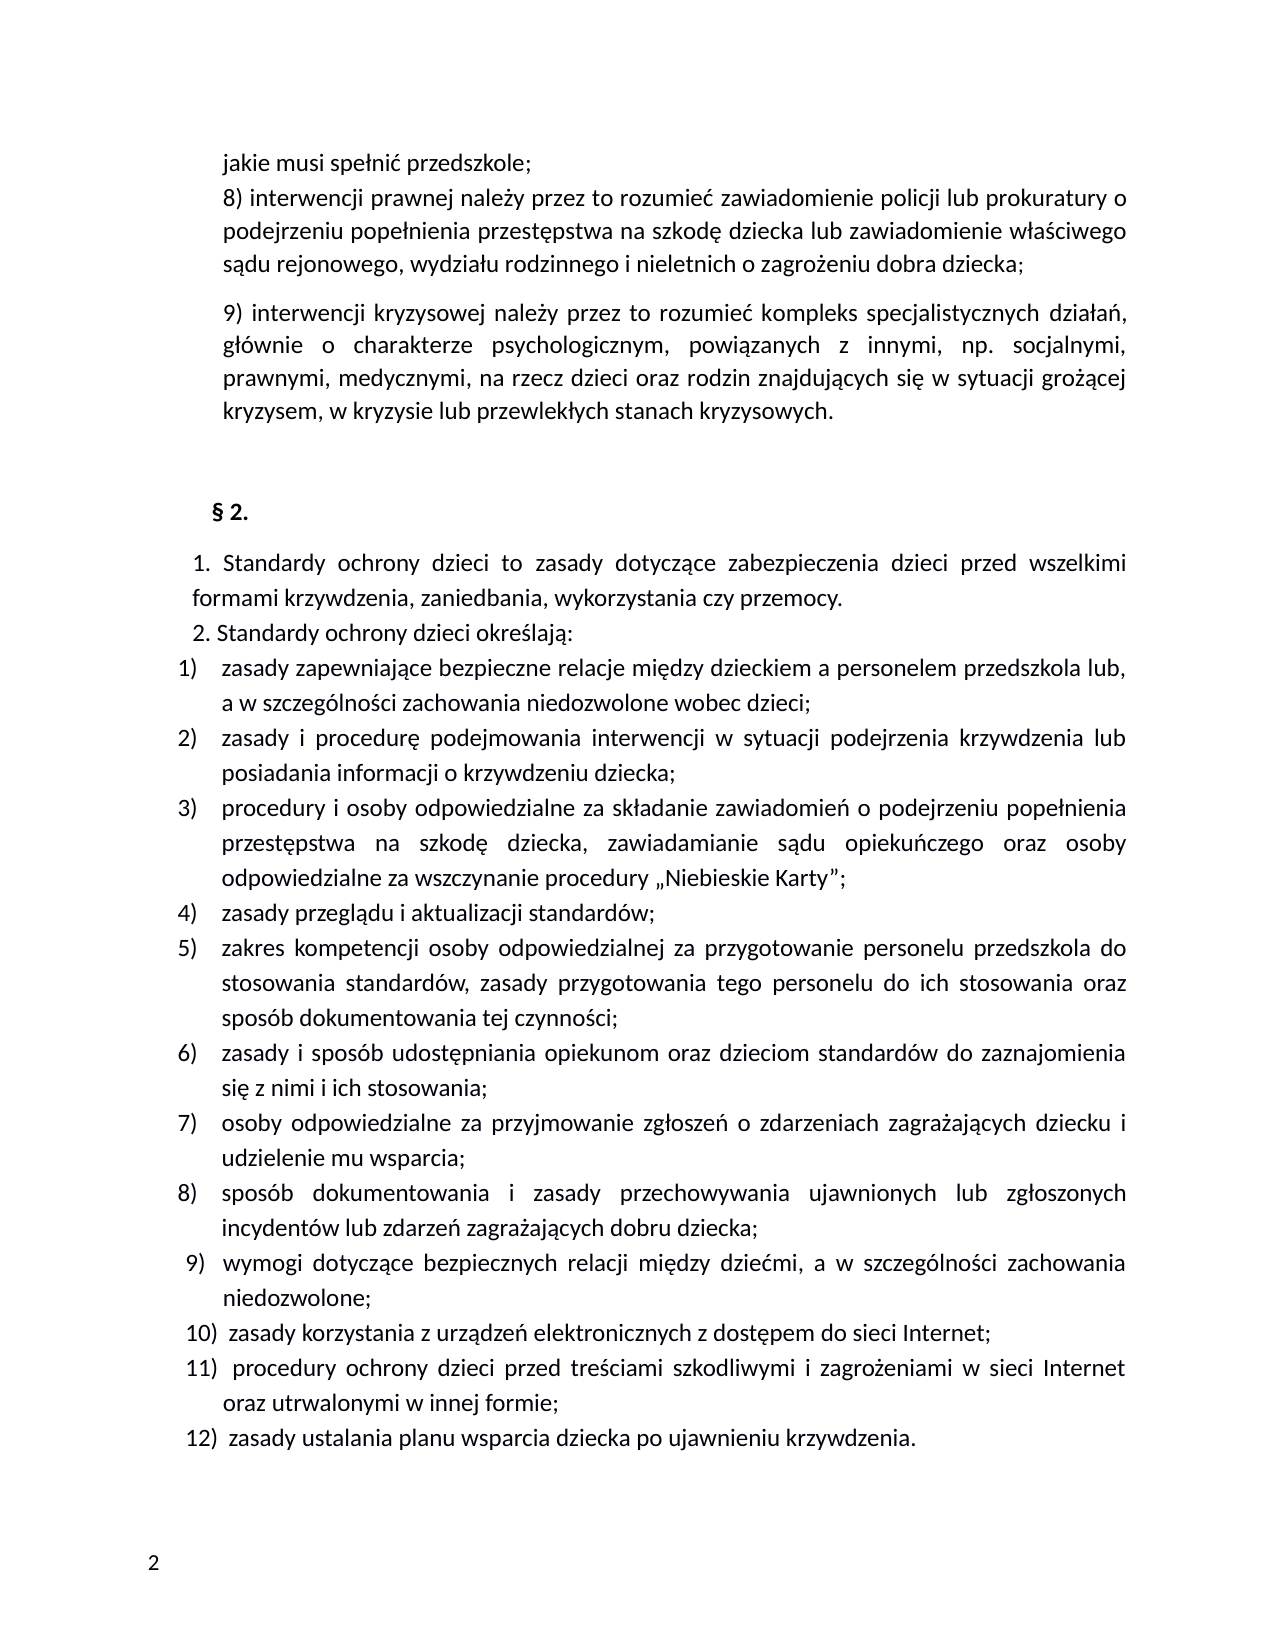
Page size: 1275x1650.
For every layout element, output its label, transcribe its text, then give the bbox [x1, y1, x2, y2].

subtitle sposób dokumentowania i zasady przechowywania ujawnionych lub zgłoszonych incydentów lub zdarzeń zagrażających dobru dziecka; [177, 1177, 1127, 1243]
subtitle zasady i sposób udostępniania opiekunom oraz dzieciom standardów do zaznajomienia się z nimi i ich stosowania; [177, 1037, 1127, 1103]
list 9) interwencji kryzysowej należy przez to rozumieć kompleks specjalistycznych działań, głównie o charakterze psychologicznym, powiązanych z innymi, np. socjalnymi, prawnymi, medycznymi, na rzecz dzieci oraz rodzin znajdujących się w sytuacji grożącej kryzysem, w kryzysie lub przewlekłych stanach kryzysowych. [185, 297, 1127, 425]
subtitle zasady korzystania z urządzeń elektronicznych z dostępem do sieci Internet; [185, 1317, 1127, 1348]
text § 2. [152, 496, 1127, 526]
subtitle zasady przeglądu i aktualizacji standardów; [177, 897, 1127, 928]
list 8) interwencji prawnej należy przez to rozumieć zawiadomienie policji lub prokuratury o podejrzeniu popełnienia przestępstwa na szkodę dziecka lub zawiadomienie właściwego sądu rejonowego, wydziału rodzinnego i nieletnich o zagrożeniu dobra dziecka; [185, 183, 1127, 278]
subtitle zasady i procedurę podejmowania interwencji w sytuacji podejrzenia krzywdzenia lub posiadania informacji o krzywdzeniu dziecka; [177, 722, 1127, 788]
subtitle procedury i osoby odpowiedzialne za składanie zawiadomień o podejrzeniu popełnienia przestępstwa na szkodę dziecka, zawiadamianie sądu opiekuńczego oraz osoby odpowiedzialne za wszczynanie procedury „Niebieskie Karty”; [177, 792, 1127, 893]
subtitle zasady ustalania planu wsparcia dziecka po ujawnieniu krzywdzenia. [185, 1422, 1127, 1453]
subtitle zasady zapewniające bezpieczne relacje między dzieckiem a personelem przedszkola lub, a w szczególności zachowania niedozwolone wobec dzieci; [177, 652, 1127, 718]
subtitle jakie musi spełnić przedszkole; [185, 148, 1127, 178]
subtitle 1. Standardy ochrony dzieci to zasady dotyczące zabezpieczenia dzieci przed wszelkimi formami krzywdzenia, zaniedbania, wykorzystania czy przemocy. [148, 547, 1127, 613]
subtitle zakres kompetencji osoby odpowiedzialnej za przygotowanie personelu przedszkola do stosowania standardów, zasady przygotowania tego personelu do ich stosowania oraz sposób dokumentowania tej czynności; [177, 932, 1127, 1033]
subtitle wymogi dotyczące bezpiecznych relacji między dziećmi, a w szczególności zachowania niedozwolone; [185, 1247, 1127, 1313]
subtitle 2. Standardy ochrony dzieci określają: [148, 617, 1127, 648]
subtitle osoby odpowiedzialne za przyjmowanie zgłoszeń o zdarzeniach zagrażających dziecku i udzielenie mu wsparcia; [177, 1107, 1127, 1173]
subtitle procedury ochrony dzieci przed treściami szkodliwymi i zagrożeniami w sieci Internet oraz utrwalonymi w innej formie; [185, 1352, 1127, 1418]
